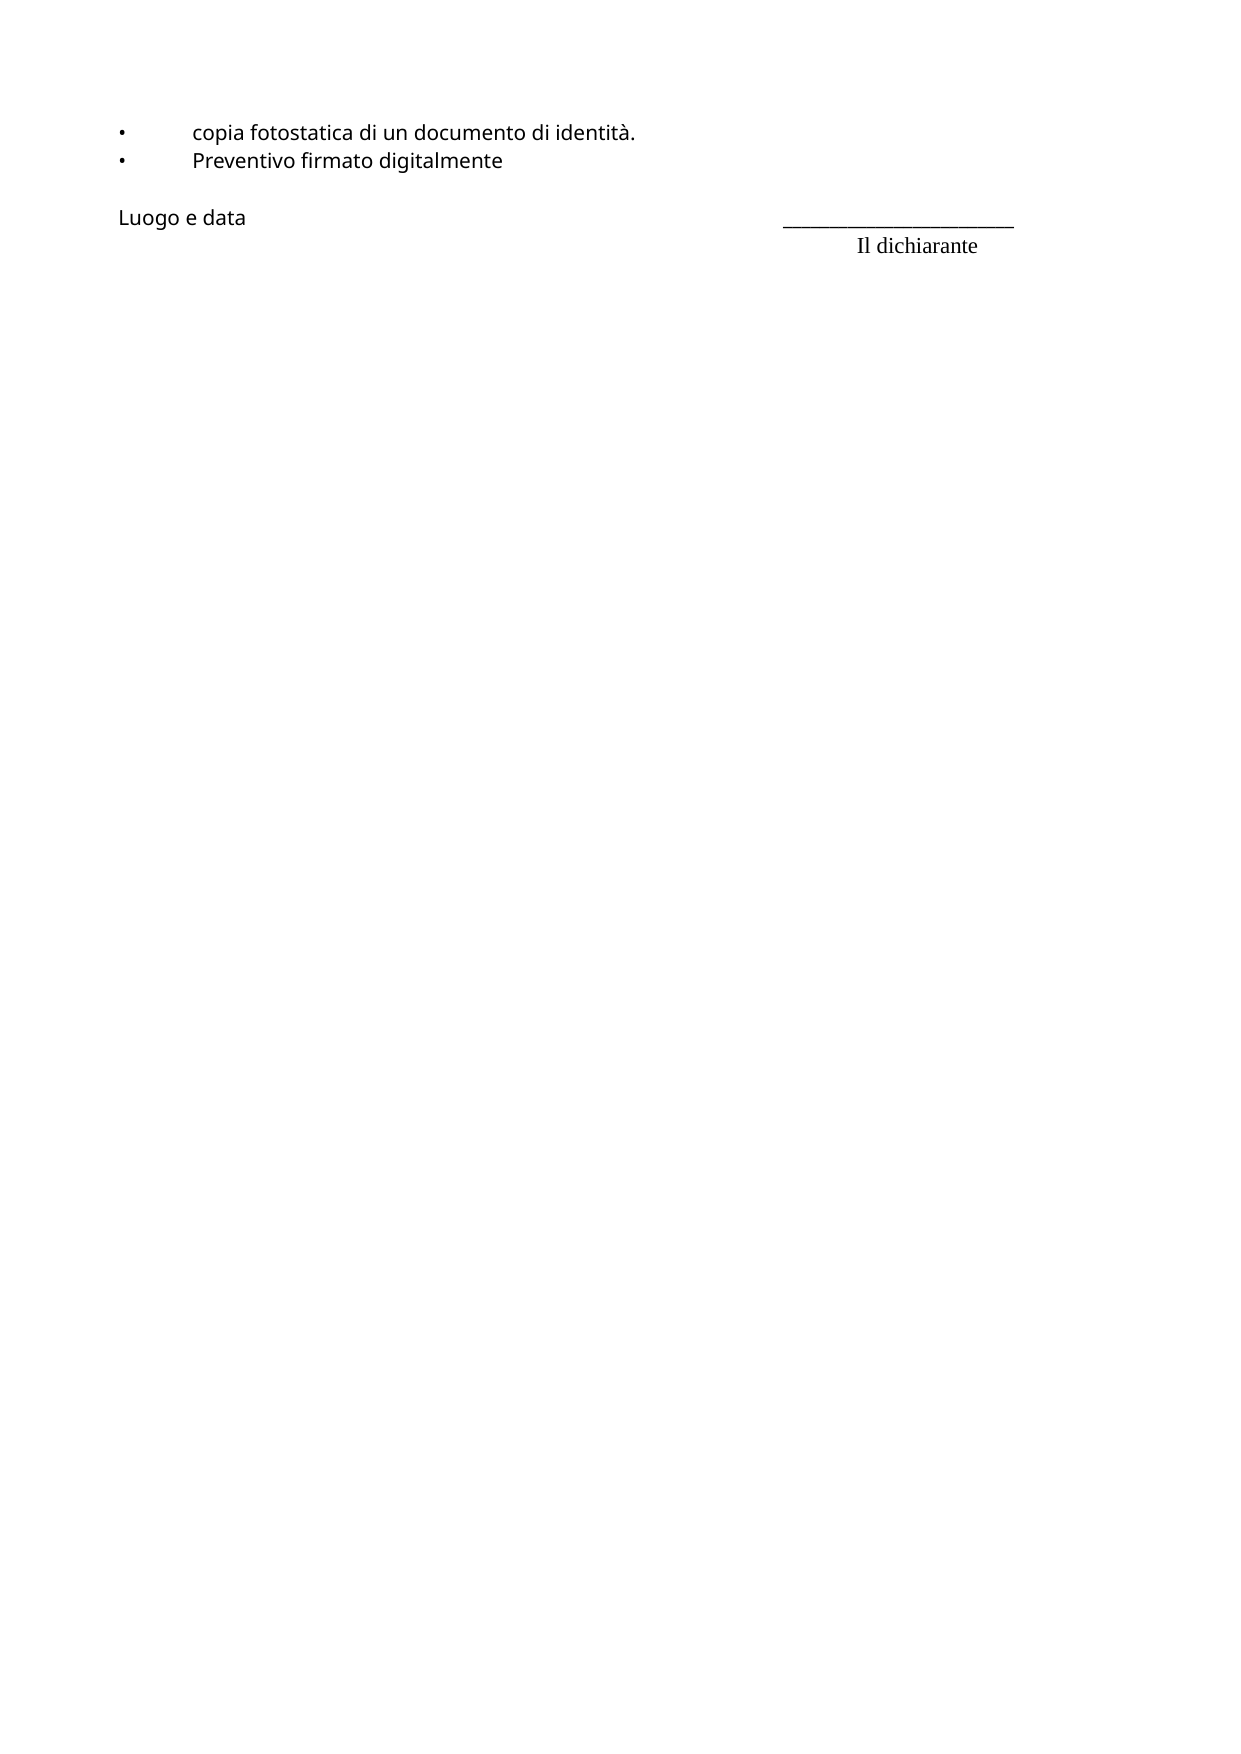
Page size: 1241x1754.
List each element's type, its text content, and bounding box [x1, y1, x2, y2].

text Luogo e data _________________________ [118, 203, 1122, 232]
list copia fotostatica di un documento di identità. [118, 118, 1122, 147]
list Preventivo firmato digitalmente [118, 147, 1122, 175]
text Il dichiarante [118, 232, 1122, 258]
